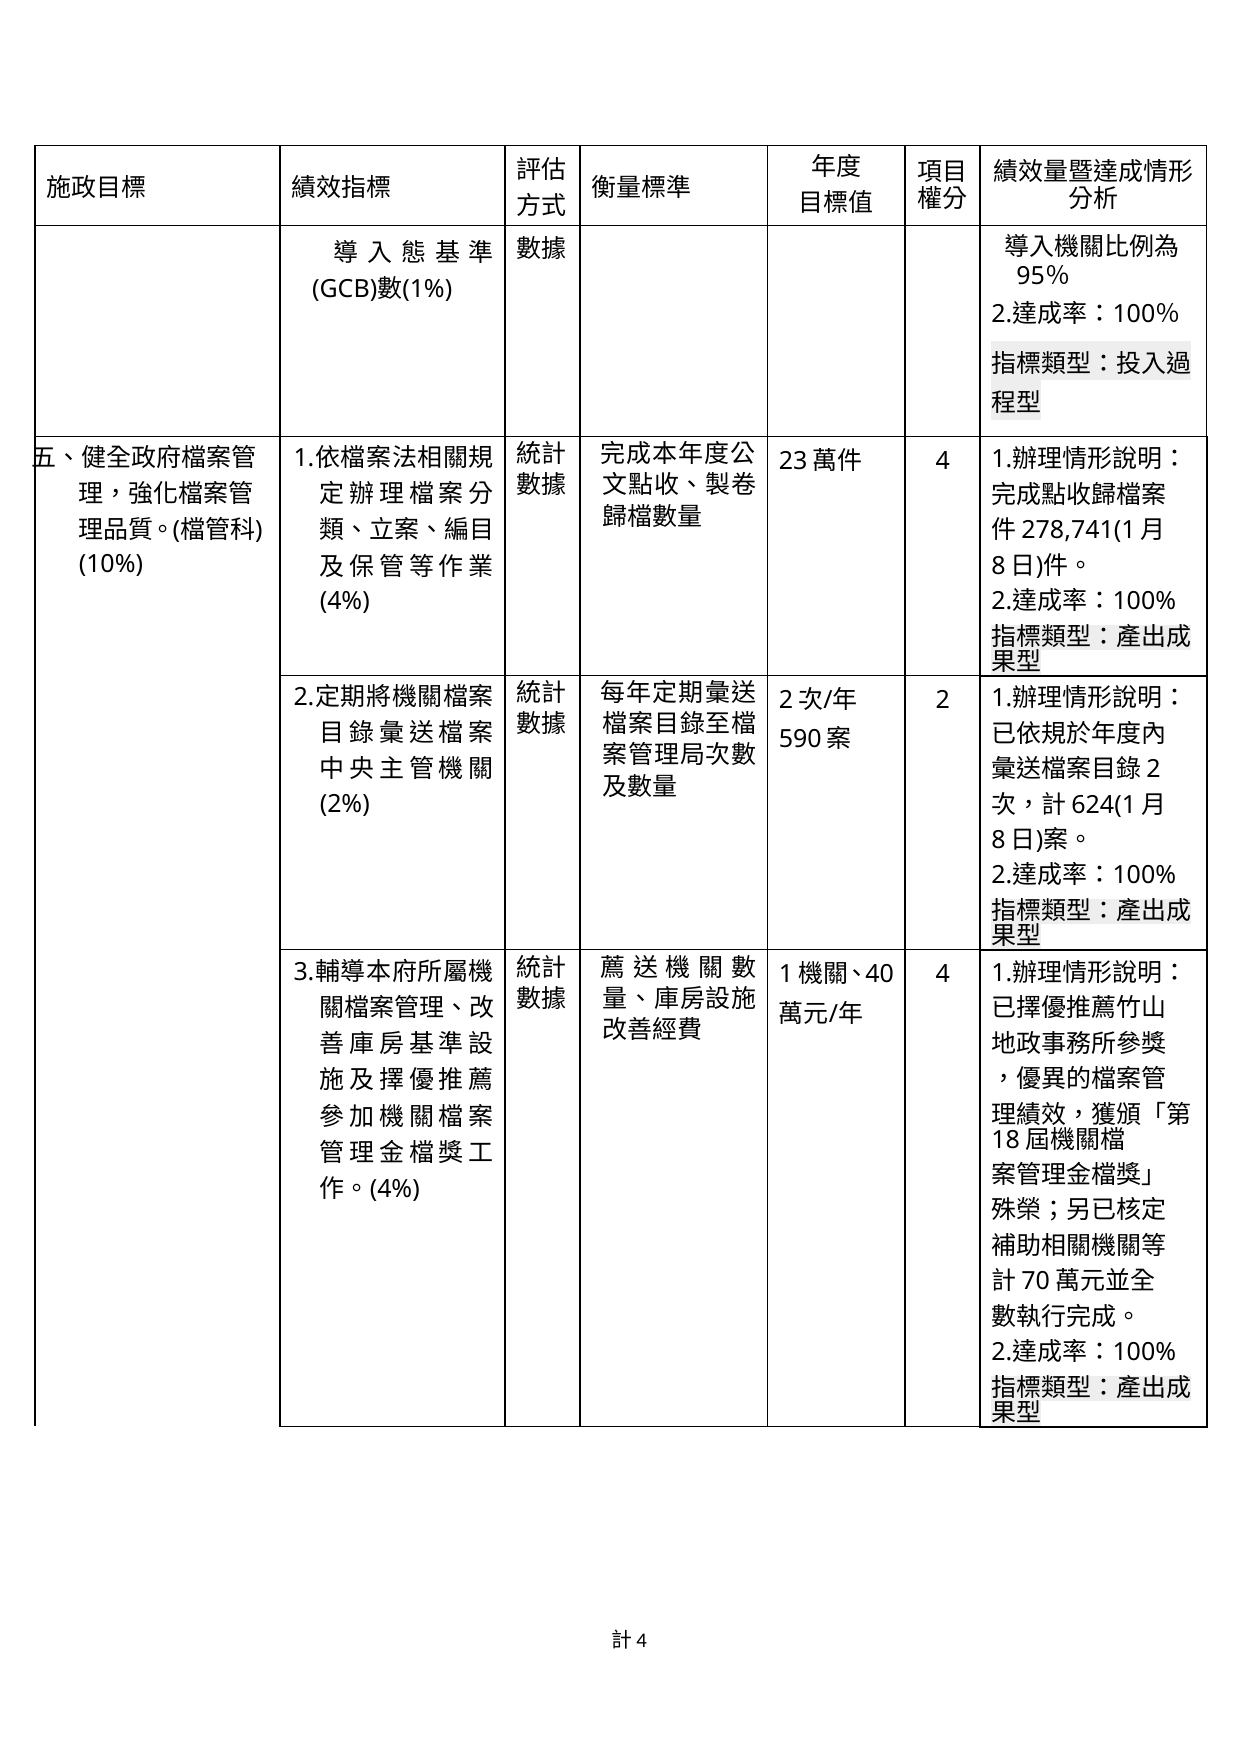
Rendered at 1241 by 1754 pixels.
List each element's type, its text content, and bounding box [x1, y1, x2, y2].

table_cell 1.辦理情形說明： 完成點收歸檔案 件278,741(1月 8日)件。 2.達成率：100% 指標類型：產出成果型 [981, 437, 1206, 675]
table_header 績效指標 [281, 146, 504, 225]
table_cell 1.依檔案法相關規定辦理檔案分類、立案、編目及保管等作業(4%) [281, 437, 504, 675]
table_cell 1機關、40萬元/年 [768, 950, 904, 1426]
table_cell 每年定期彙送檔案目錄至檔案管理局次數及數量 [581, 676, 767, 949]
table_header 年度 目標值 [768, 146, 904, 225]
table_cell 完成本年度公文點收、製卷歸檔數量 [581, 437, 767, 675]
table_cell 統計數據 [506, 676, 579, 949]
table_cell 數據 [506, 226, 579, 436]
table_cell 4 [906, 437, 979, 675]
table_header 評估方式 [506, 146, 579, 225]
table_cell [768, 226, 904, 436]
table_cell 薦送機關數量、庫房設施改善經費 [581, 950, 767, 1426]
table_cell [581, 226, 767, 436]
table_cell [906, 226, 979, 436]
table_cell 2次/年590案 [768, 676, 904, 949]
table_header 績效量暨達成情形分析 [981, 146, 1206, 225]
table_cell 統計數據 [506, 950, 579, 1426]
table_cell [36, 226, 279, 436]
table_cell 1.辦理情形說明： 已擇優推薦竹山 地政事務所參獎 ，優異的檔案管 理績效，獲頒「第18屆機關檔 案管理金檔獎」 殊榮；另已核定 補助相關機關等 計70萬元並全 數執行完成。 2.達成率：100% 指標類型：產出成果型 [981, 951, 1206, 1426]
table_cell 導入機關比例為95％ 2.達成率：100％ 指標類型：投入過程型 [981, 226, 1206, 436]
table_header 項目權分 [906, 146, 979, 225]
table_cell 23萬件 [768, 437, 904, 675]
table_cell 導入態基準(GCB)數(1%) [281, 226, 504, 436]
table_cell 4 [906, 950, 979, 1426]
table_header 施政目標 [36, 146, 279, 225]
table_cell 統計數據 [506, 437, 579, 675]
table_cell 五、健全政府檔案管理，強化檔案管理品質。(檔管科) (10%) [36, 437, 279, 1426]
table_cell 2.定期將機關檔案目錄彙送檔案中央主管機關(2%) [281, 676, 504, 949]
table_cell 1.辦理情形說明： 已依規於年度內 彙送檔案目錄2 次，計624(1月 8日)案。 2.達成率：100% 指標類型：產出成果型 [981, 677, 1206, 949]
table_cell 3.輔導本府所屬機關檔案管理、改善庫房基準設施及擇優推薦參加機關檔案管理金檔獎工作。(4%) [281, 950, 504, 1426]
table_header 衡量標準 [581, 146, 767, 225]
table_cell 2 [906, 676, 979, 949]
